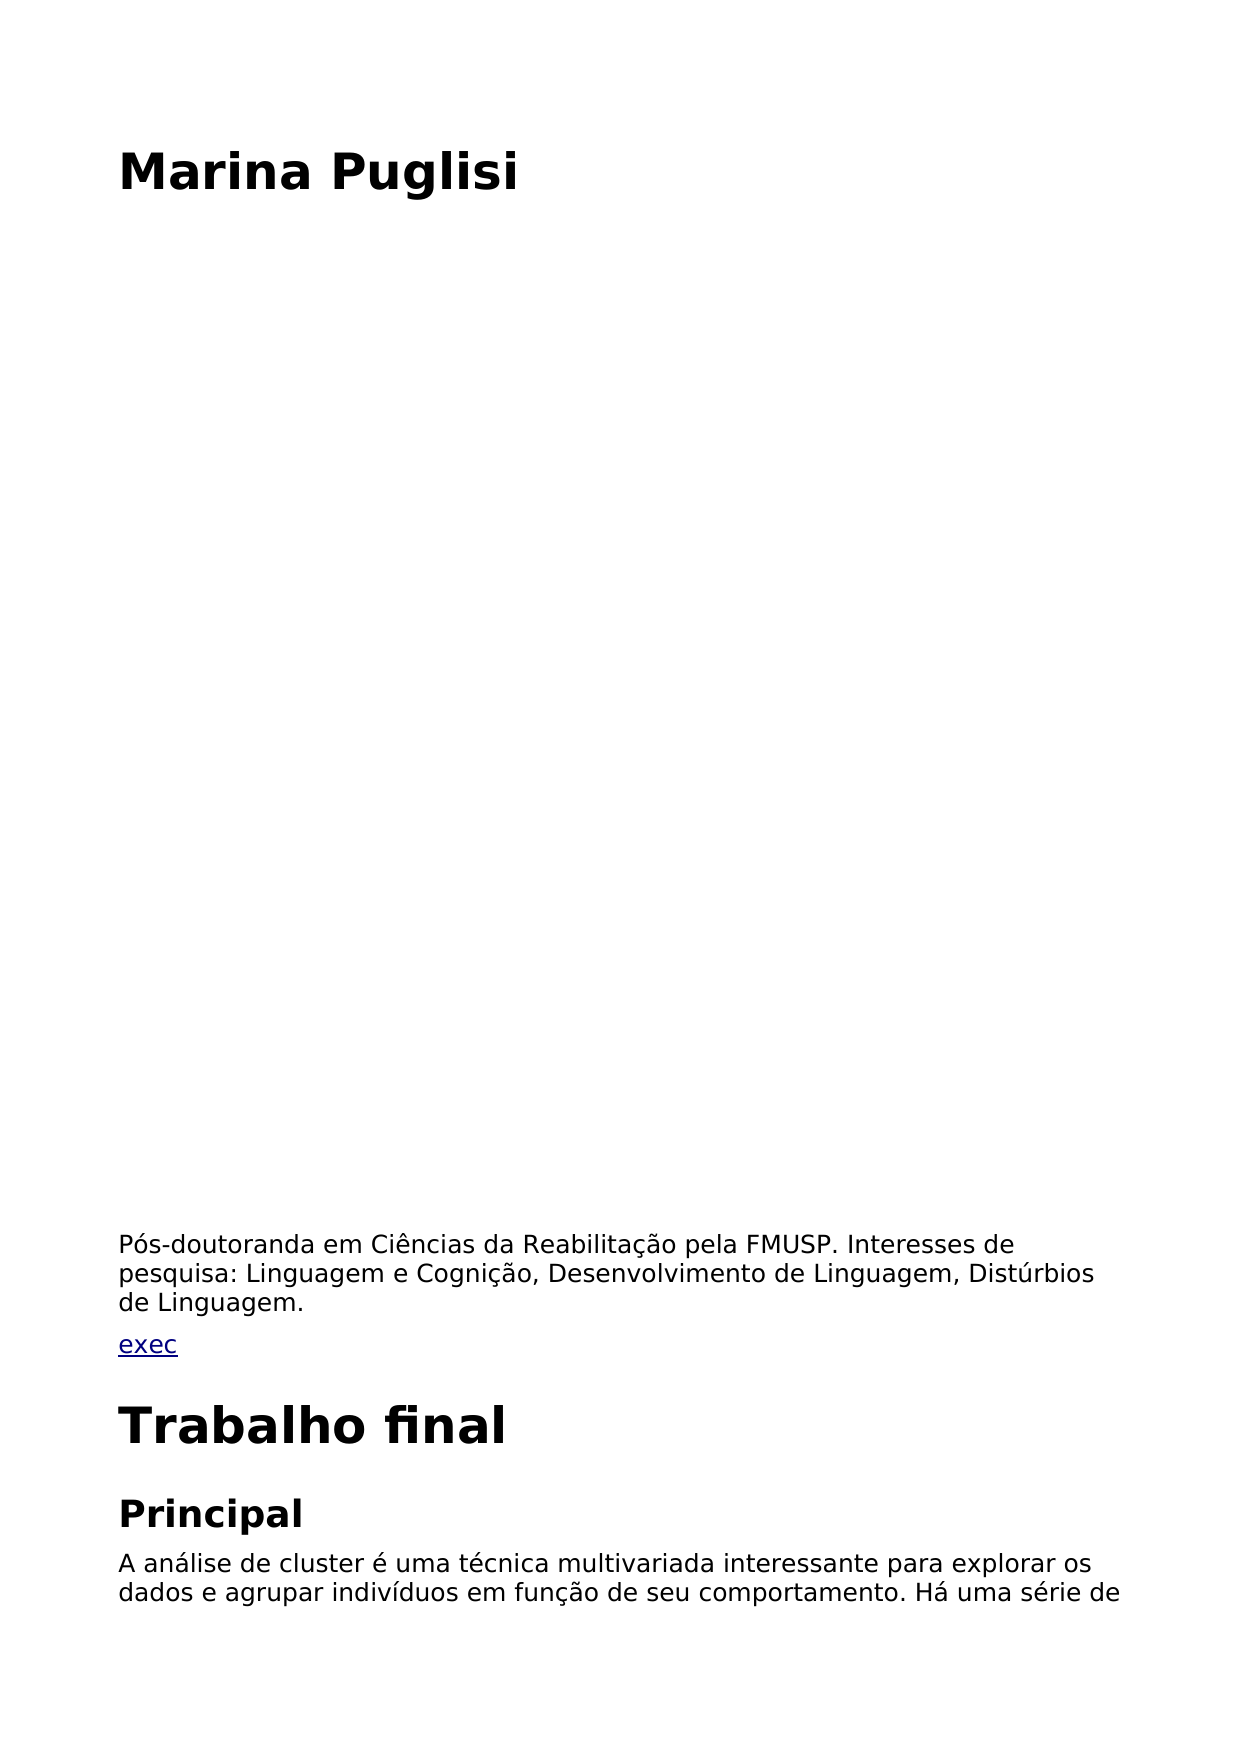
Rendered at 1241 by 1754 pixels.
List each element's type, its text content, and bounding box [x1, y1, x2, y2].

subtitle Principal [118, 1493, 1122, 1536]
subtitle Trabalho final [118, 1397, 1122, 1455]
text exec [118, 1330, 1122, 1359]
text Pós-doutoranda em Ciências da Reabilitação pela FMUSP. Interesses de pesquisa: Linguagem e Cognição, Desenvolvimento de Linguagem, Distúrbios de Linguagem. [118, 1230, 1122, 1318]
subtitle Marina Puglisi [118, 143, 1122, 201]
text A análise de cluster é uma técnica multivariada interessante para explorar os dados e agrupar indivíduos em função de seu comportamento. Há uma série de [118, 1549, 1122, 1607]
